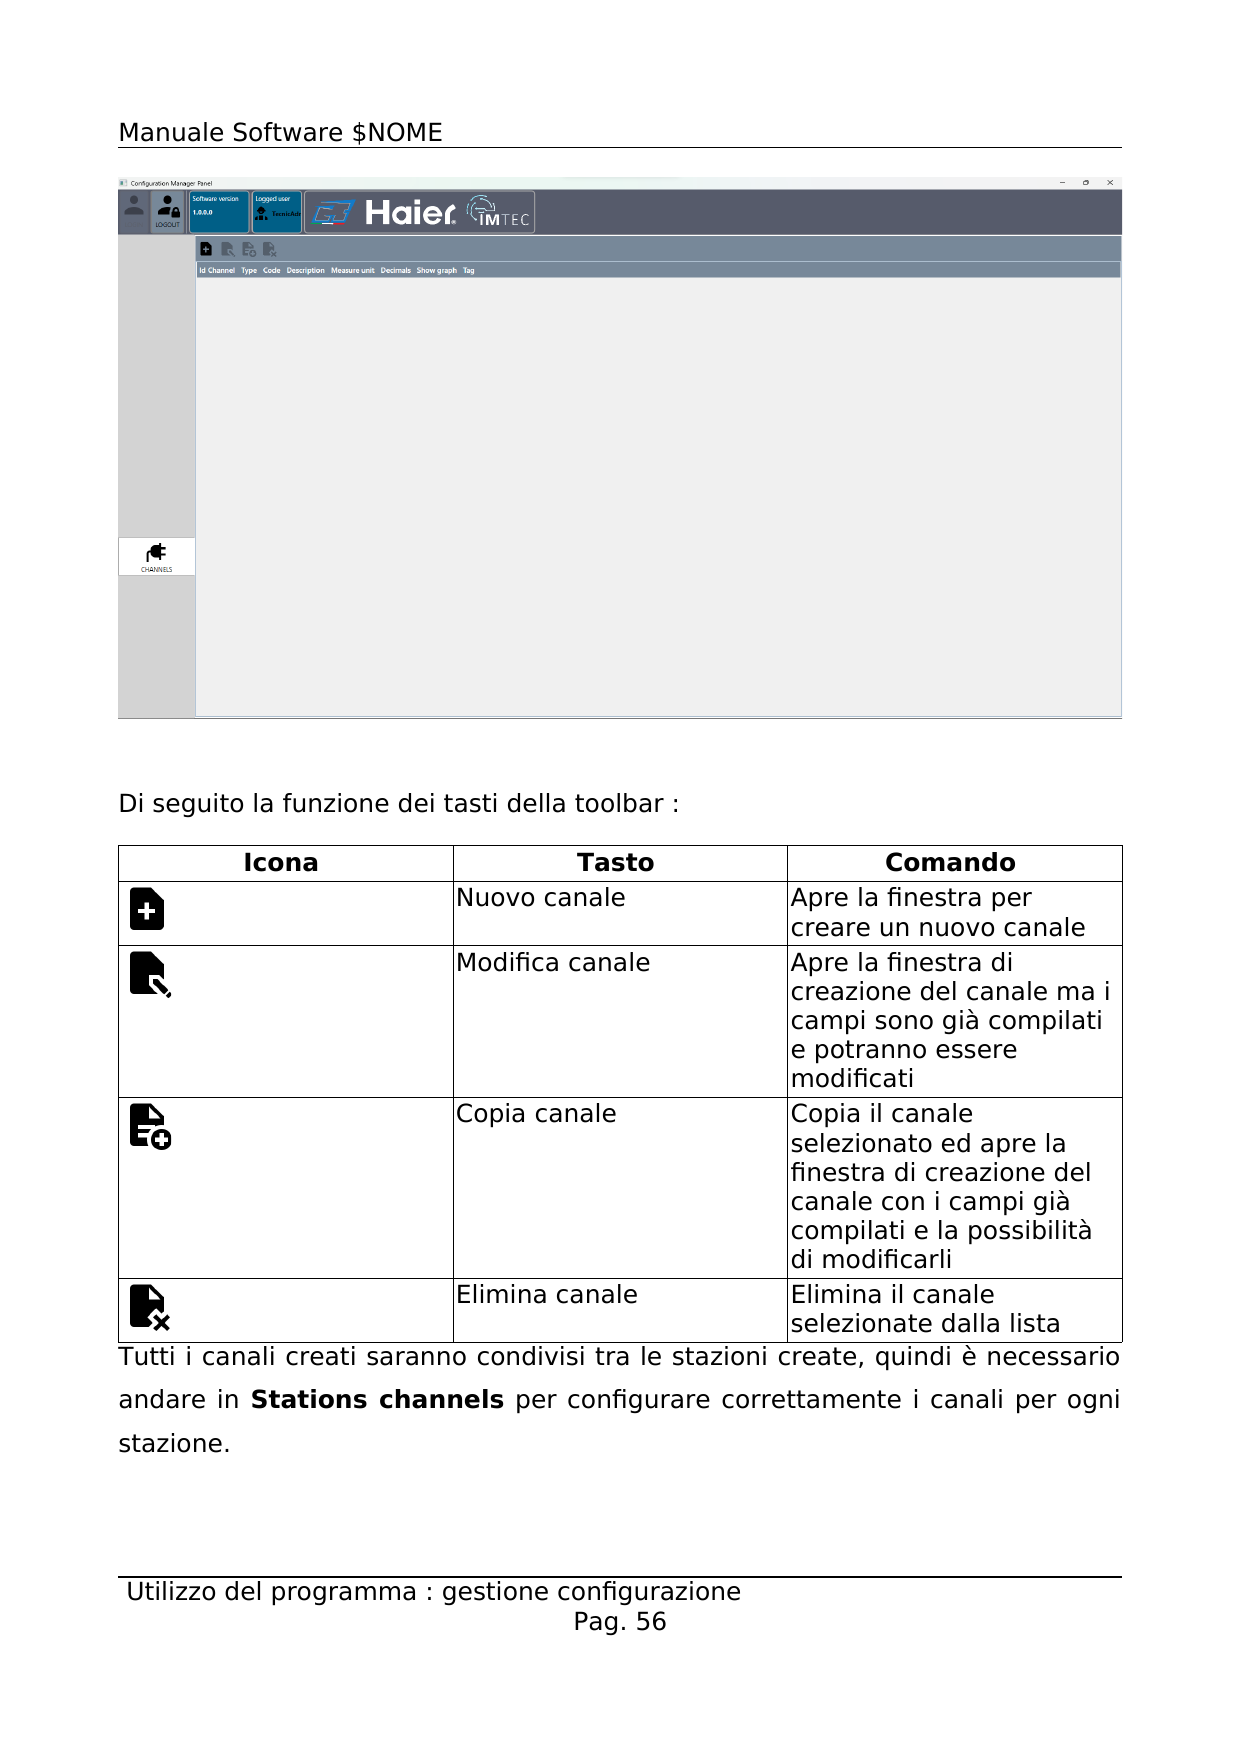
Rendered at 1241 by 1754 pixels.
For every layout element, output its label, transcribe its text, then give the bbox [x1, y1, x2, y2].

table_cell [119, 1279, 453, 1342]
picture [121, 1099, 172, 1150]
table_header Icona [119, 846, 453, 881]
table_cell [119, 882, 453, 945]
table_cell Apre la finestra per creare un nuovo canale [788, 882, 1122, 945]
table_cell Copia canale [454, 1098, 787, 1277]
table_cell Modifica canale [454, 946, 787, 1097]
table_cell Elimina il canale selezionate dalla lista [788, 1279, 1122, 1342]
table_cell Copia il canale selezionato ed apre la finestra di creazione del canale con i campi già compilati e la possibilità di modificarli [788, 1098, 1122, 1277]
text Di seguito la funzione dei tasti della toolbar : [118, 789, 1122, 818]
text Tutti i canali creati saranno condivisi tra le stazioni create, quindi è necessario andare in Stations channels per configurare correttamente i canali per ogni stazione. [118, 1343, 1122, 1458]
picture [121, 883, 172, 934]
picture [121, 1280, 172, 1331]
table_header Comando [788, 846, 1122, 881]
table_cell [119, 946, 453, 1097]
picture [118, 177, 1123, 719]
table_cell [119, 1098, 453, 1277]
table_cell Nuovo canale [454, 882, 787, 945]
table_cell Apre la finestra di creazione del canale ma i campi sono già compilati e potranno essere modificati [788, 946, 1122, 1097]
picture [121, 947, 172, 998]
table_cell Elimina canale [454, 1279, 787, 1342]
table_header Tasto [454, 846, 787, 881]
